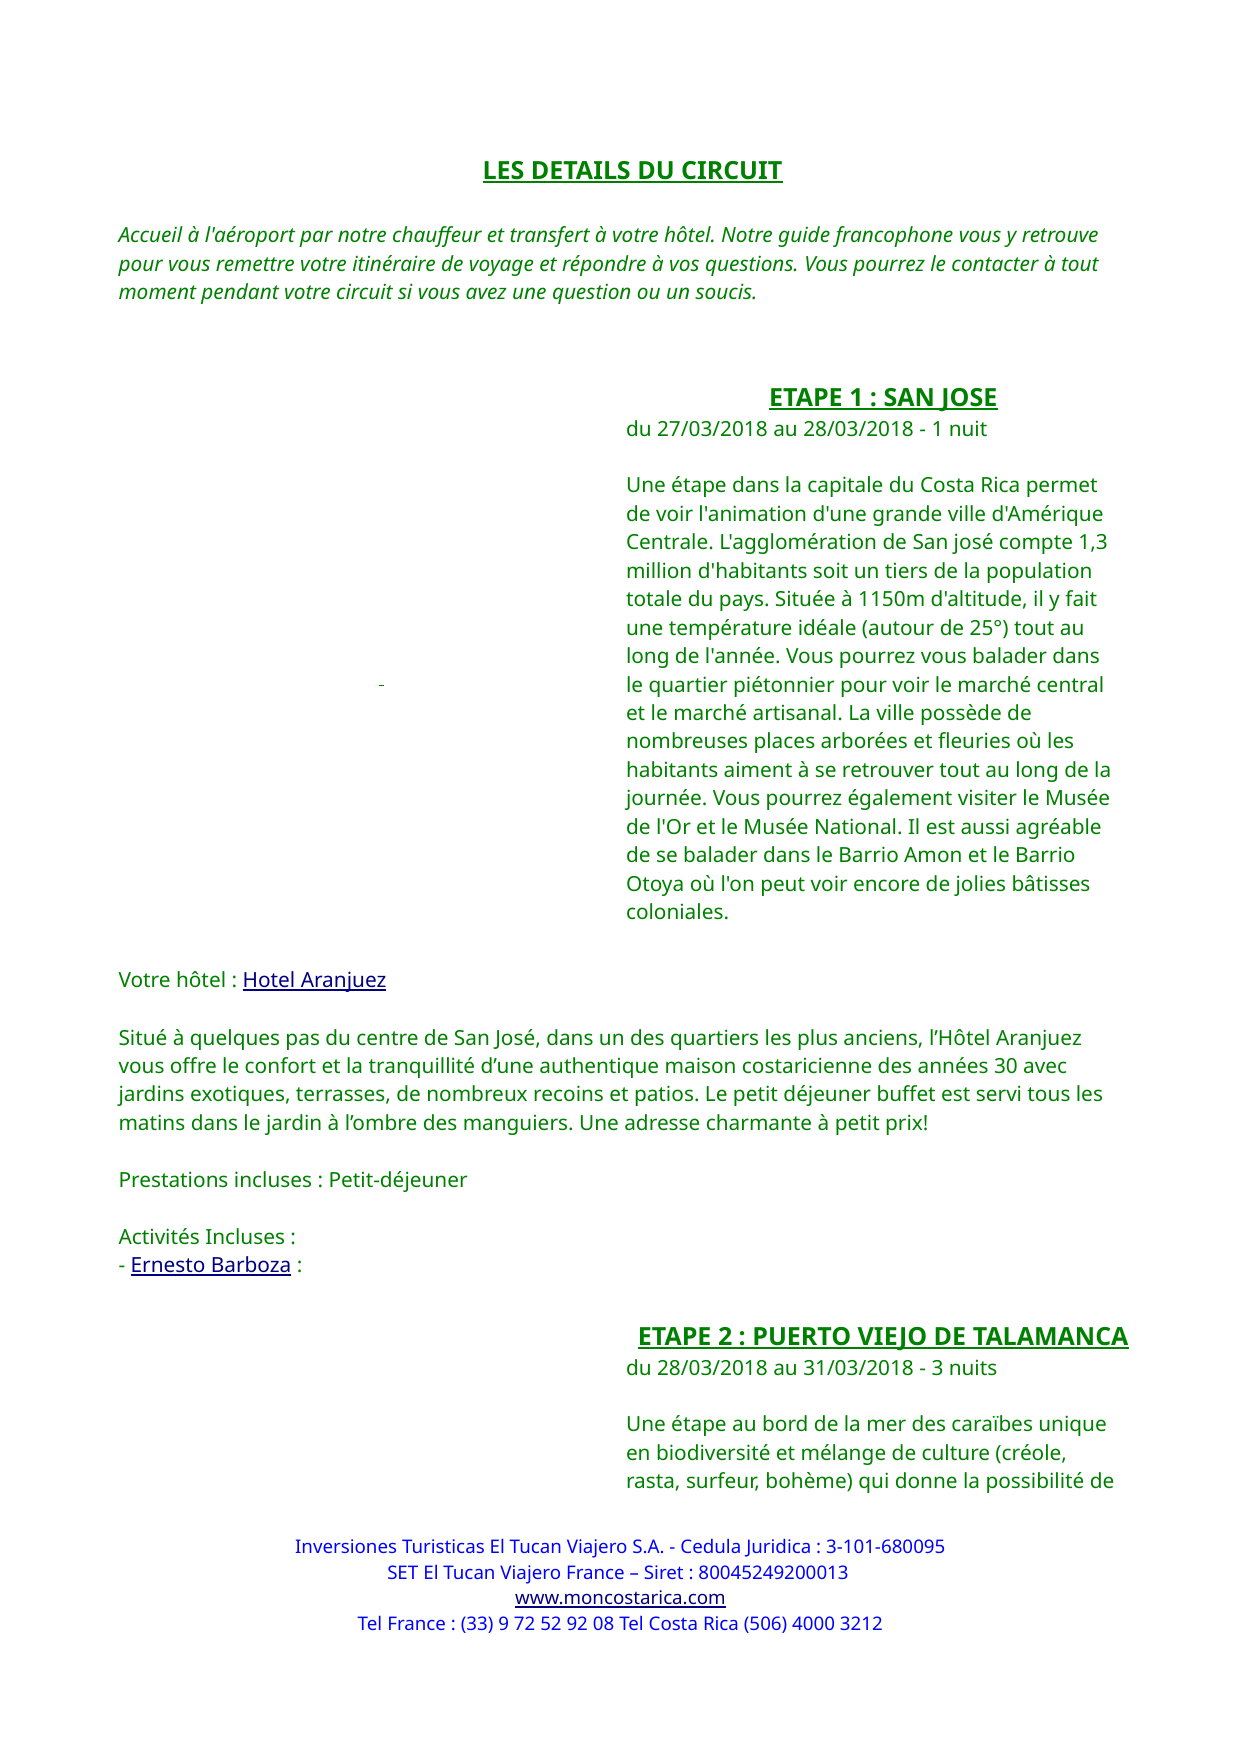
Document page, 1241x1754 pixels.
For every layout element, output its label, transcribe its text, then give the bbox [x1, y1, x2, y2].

text Situé à quelques pas du centre de San José, dans un des quartiers les plus anciens, l’Hôtel Aranjuez vous offre le confort et la tranquillité d’une authentique maison costaricienne des années 30 avec jardins exotiques, terrasses, de nombreux recoins et patios. Le petit déjeuner buffet est servi tous les matins dans le jardin à l’ombre des manguiers. Une adresse charmante à petit prix! [118, 1023, 1122, 1136]
text Activités Incluses : [118, 1222, 1122, 1250]
text Prestations incluses : Petit-déjeuner [118, 1165, 1122, 1193]
text LES DETAILS DU CIRCUIT [118, 152, 1146, 186]
table_header [118, 1313, 620, 1501]
table_header [118, 374, 620, 931]
table_header ETAPE 1 : SAN JOSE du 27/03/2018 au 28/03/2018 - 1 nuit Une étape dans la capitale du Costa Rica permet de voir l'animation d'une grande ville d'Amérique Centrale. L'agglomération de San josé compte 1,3 million d'habitants soit un tiers de la population totale du pays. Située à 1150m d'altitude, il y fait une température idéale (autour de 25°) tout au long de l'année. Vous pourrez vous balader dans le quartier piétonnier pour voir le marché central et le marché artisanal. La ville possède de nombreuses places arborées et fleuries où les habitants aiment à se retrouver tout au long de la journée. Vous pourrez également visiter le Musée de l'Or et le Musée National. Il est aussi agréable de se balader dans le Barrio Amon et le Barrio Otoya où l'on peut voir encore de jolies bâtisses coloniales. [620, 374, 1122, 931]
text Votre hôtel : Hotel Aranjuez [118, 965, 1122, 994]
text Accueil à l'aéroport par notre chauffeur et transfert à votre hôtel. Notre guide francophone vous y retrouve pour vous remettre votre itinéraire de voyage et répondre à vos questions. Vous pourrez le contacter à tout moment pendant votre circuit si vous avez une question ou un soucis. [118, 221, 1146, 306]
text - Ernesto Barboza : [118, 1250, 1122, 1279]
table_header ETAPE 2 : PUERTO VIEJO DE TALAMANCA du 28/03/2018 au 31/03/2018 - 3 nuits Une étape au bord de la mer des caraïbes unique en biodiversité et mélange de culture (créole, rasta, surfeur, bohème) qui donne la possibilité de visiter le Parc National de Cahuita et le Refuge National de Vie Sauvage Manzanillo, d'explorer les récifs coralliens en plongée bouteille ou apnée, de profiter des plages de sable blond et d'une faune très abondante (paresseux, singes, coatis, morphos...). Le Parc National de Cahuita est un promontoire couvert de forêt tropicale avec à ses pieds des plages avec des eaux turquoises. Le refuge National de Vie Sylvestre MANZANILLO – GANDOCA est situé à l'extrême sud de la côte caraibe entre le Rio Cocles et le Rio Sixaola (qui marque la frontière du Panama). Il a été crée en 1985 pour protèger 5013 ha terrestres et 4436 ha maritimes. Il possède un grand nombre d'espèces de plantes et d'animaux qui vivent exclusivement dans des environnements aquatiques. Il offre des paysages de mangroves, de marais et de forêts tropicales humides. Il protège notamment le lamentin, espèce en voie d'extinction et les tortues Baula qui viennent pondre de février à mai. On y observe également des dauphins. Puerto Viejo est un charmant village côtier très animé qui possède plusieurs plages sauvages : Playa Cocles, Playa Chiquita et Playa Punta Uva, Playa Manzanillo. C'est également le point de départ pour des excursion dans les réserves indigènes Bribri des montagnes de Talamanca. [620, 1313, 1122, 1501]
